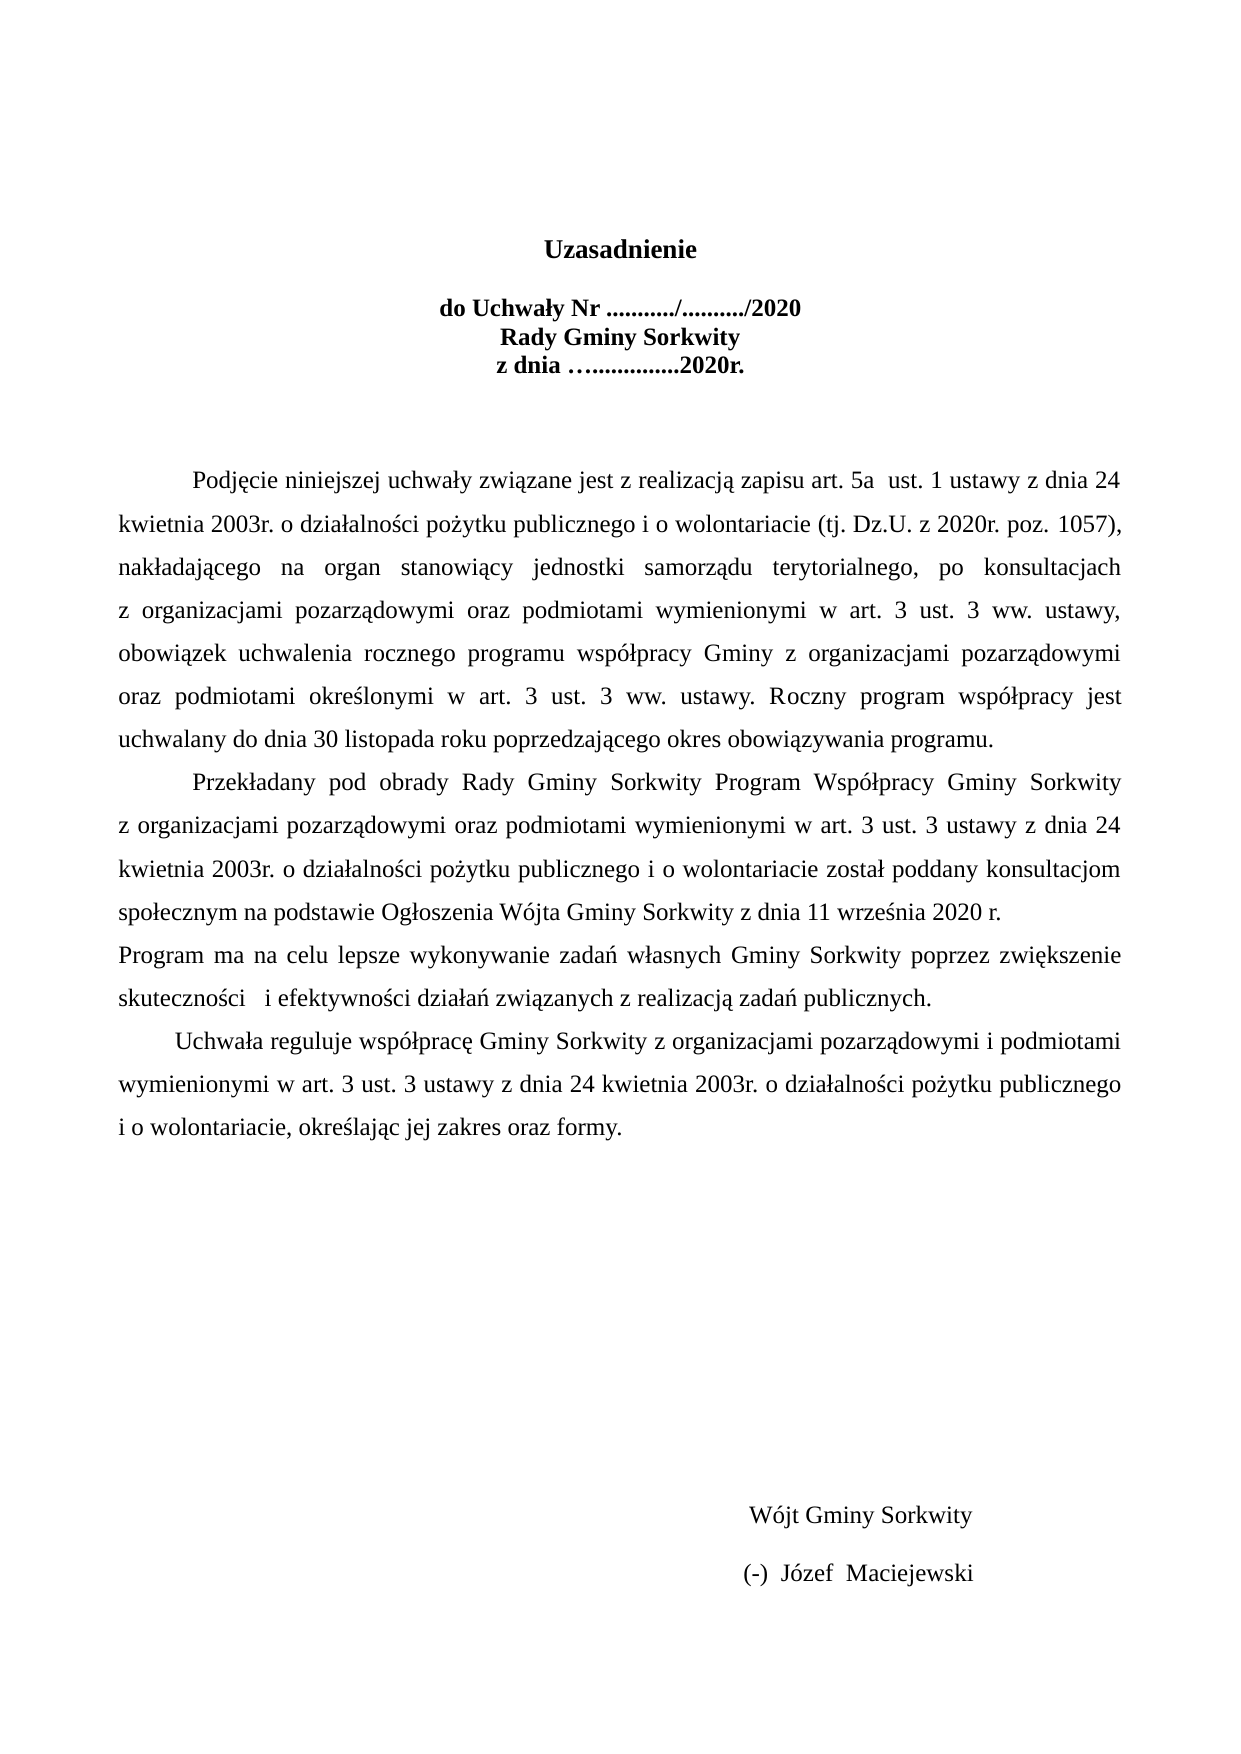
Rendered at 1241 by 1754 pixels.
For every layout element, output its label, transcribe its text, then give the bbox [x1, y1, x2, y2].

text Program ma na celu lepsze wykonywanie zadań własnych Gminy Sorkwity poprzez zwiększenie skuteczności i efektywności działań związanych z realizacją zadań publicznych. [118, 940, 1122, 1012]
text Uzasadnienie [118, 233, 1122, 264]
text z dnia …..............2020r. [118, 351, 1122, 379]
text Podjęcie niniejszej uchwały związane jest z realizacją zapisu art. 5a ust. 1 ustawy z dnia 24 kwietnia 2003r. o działalności pożytku publicznego i o wolontariacie (tj. Dz.U. z 2020r. poz. 1057), nakładającego na organ stanowiący jednostki samorządu terytorialnego, po konsultacjach z organizacjami pozarządowymi oraz podmiotami wymienionymi w art. 3 ust. 3 ww. ustawy, obowiązek uchwalenia rocznego programu współpracy Gminy z organizacjami pozarządowymi oraz podmiotami określonymi w art. 3 ust. 3 ww. ustawy. Roczny program współpracy jest uchwalany do dnia 30 listopada roku poprzedzającego okres obowiązywania programu. [118, 466, 1122, 753]
text Przekładany pod obrady Rady Gminy Sorkwity Program Współpracy Gminy Sorkwity z organizacjami pozarządowymi oraz podmiotami wymienionymi w art. 3 ust. 3 ustawy z dnia 24 kwietnia 2003r. o działalności pożytku publicznego i o wolontariacie został poddany konsultacjom społecznym na podstawie Ogłoszenia Wójta Gminy Sorkwity z dnia 11 września 2020 r. [118, 767, 1122, 926]
text Uchwała reguluje współpracę Gminy Sorkwity z organizacjami pozarządowymi i podmiotami wymienionymi w art. 3 ust. 3 ustawy z dnia 24 kwietnia 2003r. o działalności pożytku publicznego i o wolontariacie, określając jej zakres oraz formy. [118, 1026, 1122, 1141]
text (-) Józef Maciejewski [118, 1558, 1122, 1587]
text Wójt Gminy Sorkwity [118, 1501, 1122, 1529]
text do Uchwały Nr .........../........../2020 [118, 293, 1122, 322]
text Rady Gminy Sorkwity [118, 322, 1122, 351]
